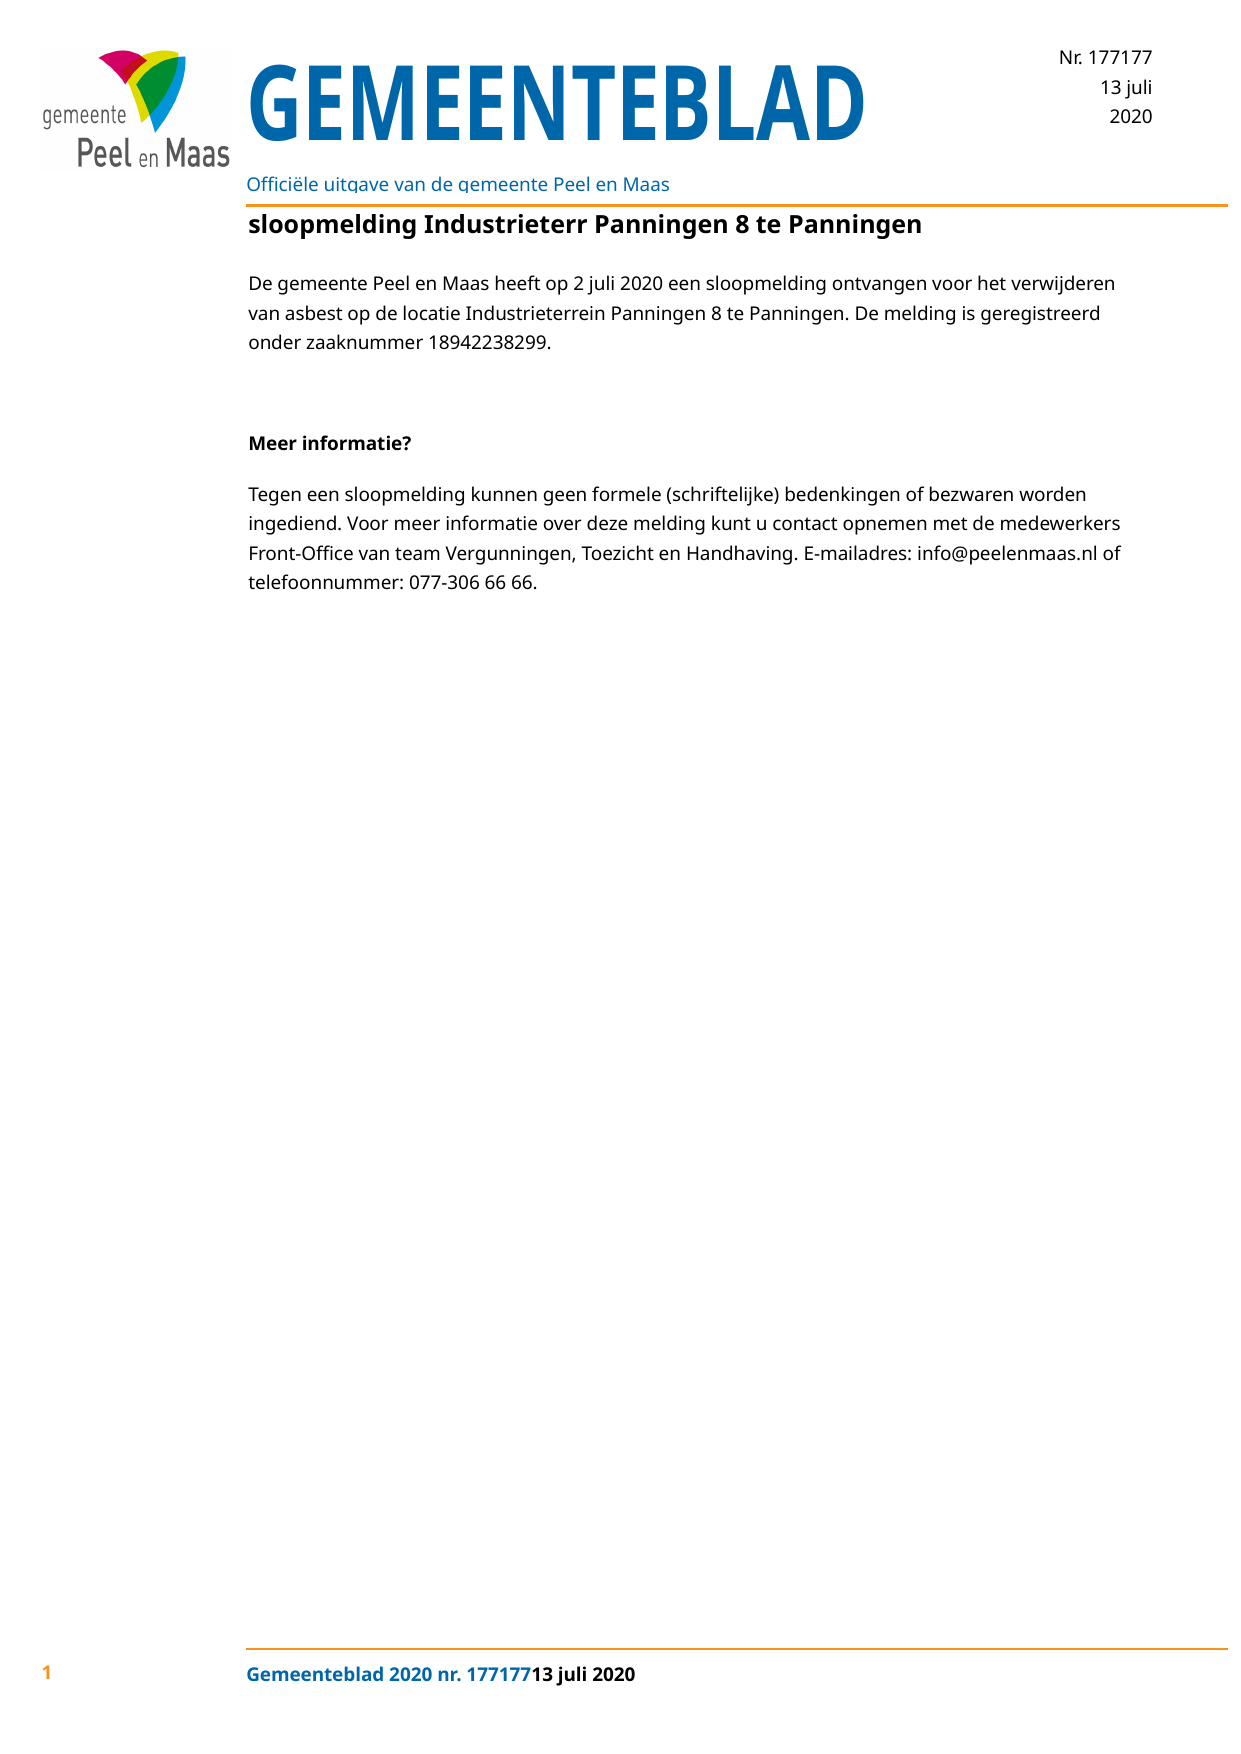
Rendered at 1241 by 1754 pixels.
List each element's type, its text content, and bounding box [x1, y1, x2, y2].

text sloopmelding Industrieterr Panningen 8 te Panningen [248, 207, 1152, 241]
text De gemeente Peel en Maas heeft op 2 juli 2020 een sloopmelding ontvangen voor het verwijderen van asbest op de locatie Industrieterrein Panningen 8 te Panningen. De melding is geregistreerd onder zaaknummer 18942238299. [248, 270, 1152, 355]
text Meer informatie? [248, 430, 1152, 456]
picture [41, 47, 231, 172]
text Tegen een sloopmelding kunnen geen formele (schriftelijke) bedenkingen of bezwaren worden ingediend. Voor meer informatie over deze melding kunt u contact opnemen met de medewerkers Front-Office van team Vergunningen, Toezicht en Handhaving. E-mailadres: info@peelenmaas.nl of telefoonnummer: 077-306 66 66. [248, 481, 1152, 595]
